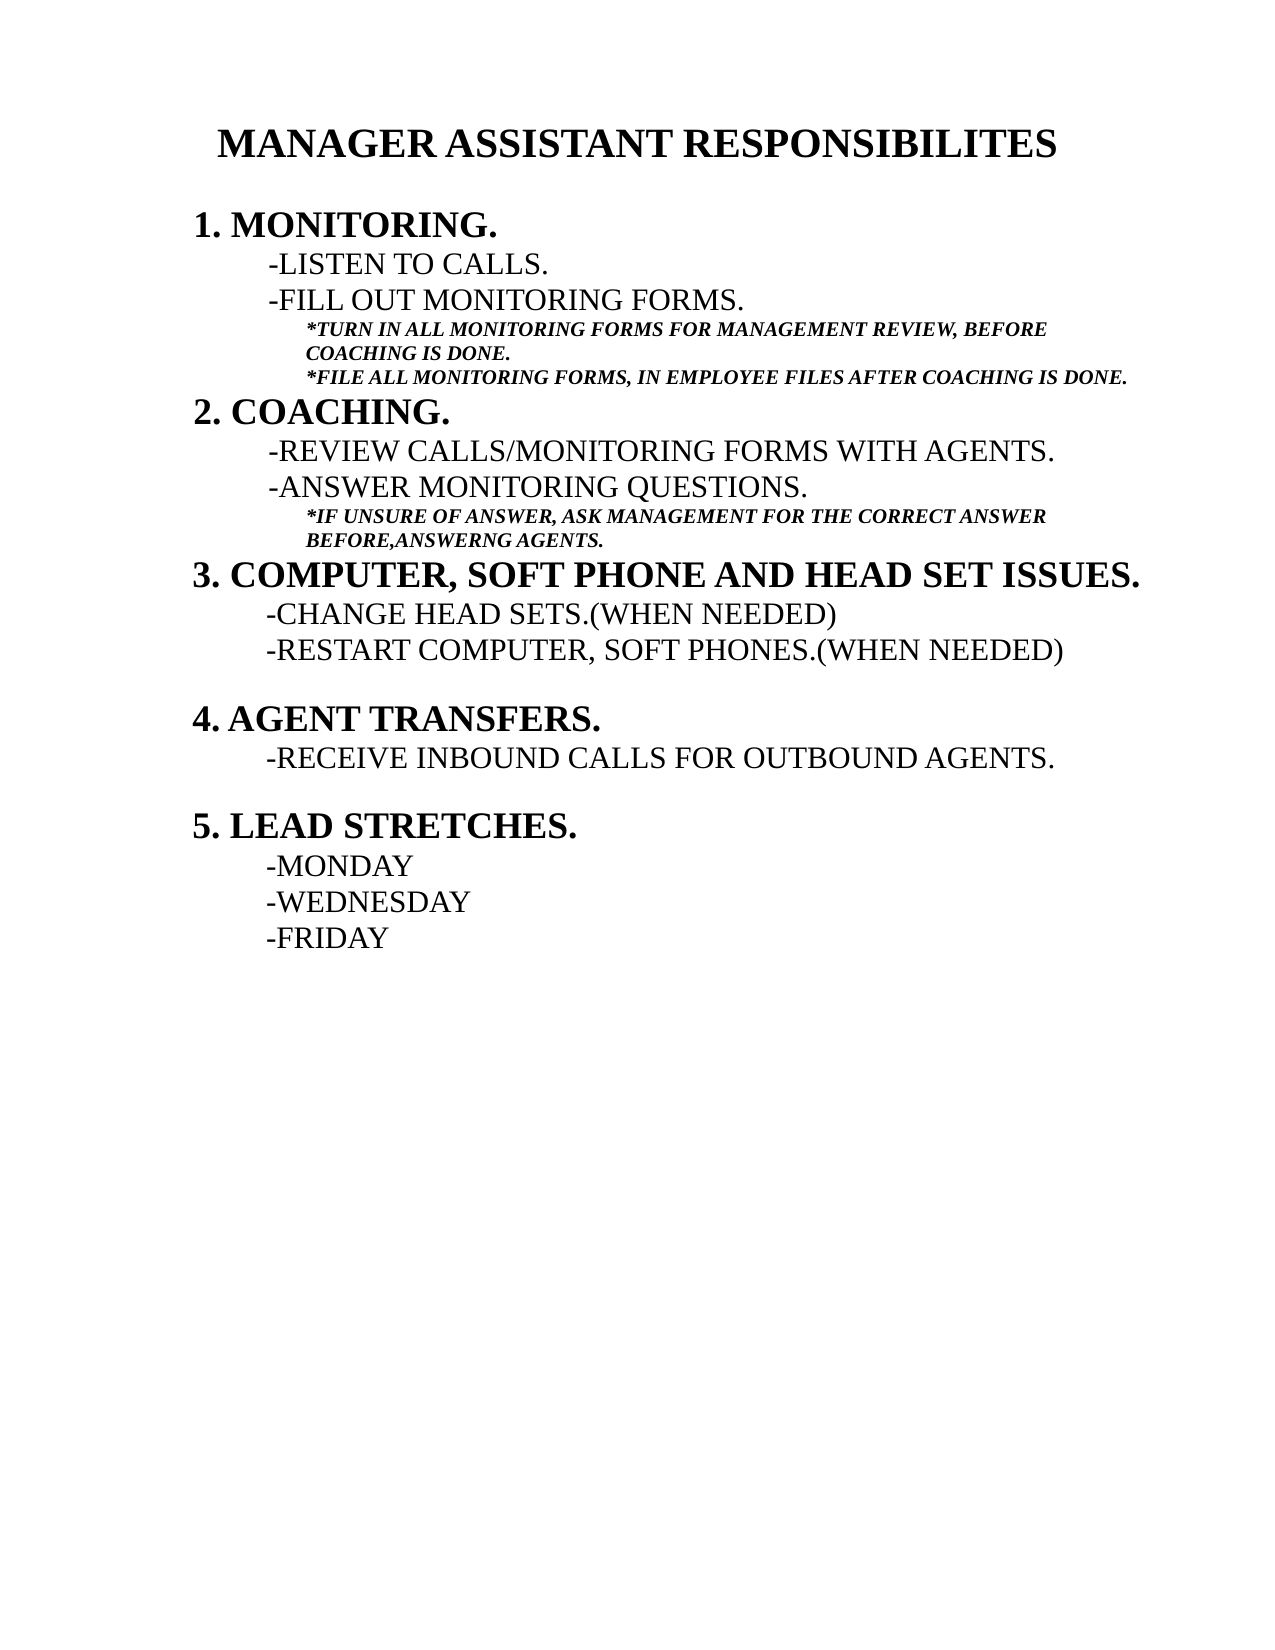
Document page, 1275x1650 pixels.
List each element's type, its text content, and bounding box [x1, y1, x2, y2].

text -RESTART COMPUTER, SOFT PHONES.(WHEN NEEDED) [118, 631, 1157, 667]
text MANAGER ASSISTANT RESPONSIBILITES [118, 118, 1157, 166]
text 5. LEAD STRETCHES. [118, 804, 1157, 847]
list -LISTEN TO CALLS. [231, 245, 1157, 281]
text -FRIDAY [118, 919, 1157, 955]
text 4. AGENT TRANSFERS. [118, 696, 1157, 739]
list -FILL OUT MONITORING FORMS. [231, 281, 1157, 317]
list -REVIEW CALLS/MONITORING FORMS WITH AGENTS. [231, 432, 1157, 468]
text -WEDNESDAY [118, 883, 1157, 919]
list *IF UNSURE OF ANSWER, ASK MANAGEMENT FOR THE CORRECT ANSWER BEFORE,ANSWERNG AGENTS. [268, 504, 1157, 552]
text -MONDAY [118, 847, 1157, 883]
text 3. COMPUTER, SOFT PHONE AND HEAD SET ISSUES. [118, 552, 1157, 595]
list *TURN IN ALL MONITORING FORMS FOR MANAGEMENT REVIEW, BEFORE COACHING IS DONE. [268, 317, 1157, 365]
list -ANSWER MONITORING QUESTIONS. [231, 468, 1157, 504]
list MONITORING. [193, 202, 1157, 245]
text -CHANGE HEAD SETS.(WHEN NEEDED) [118, 595, 1157, 631]
list 2. COACHING. [156, 389, 1157, 432]
list *FILE ALL MONITORING FORMS, IN EMPLOYEE FILES AFTER COACHING IS DONE. [268, 365, 1157, 389]
text -RECEIVE INBOUND CALLS FOR OUTBOUND AGENTS. [118, 739, 1157, 775]
